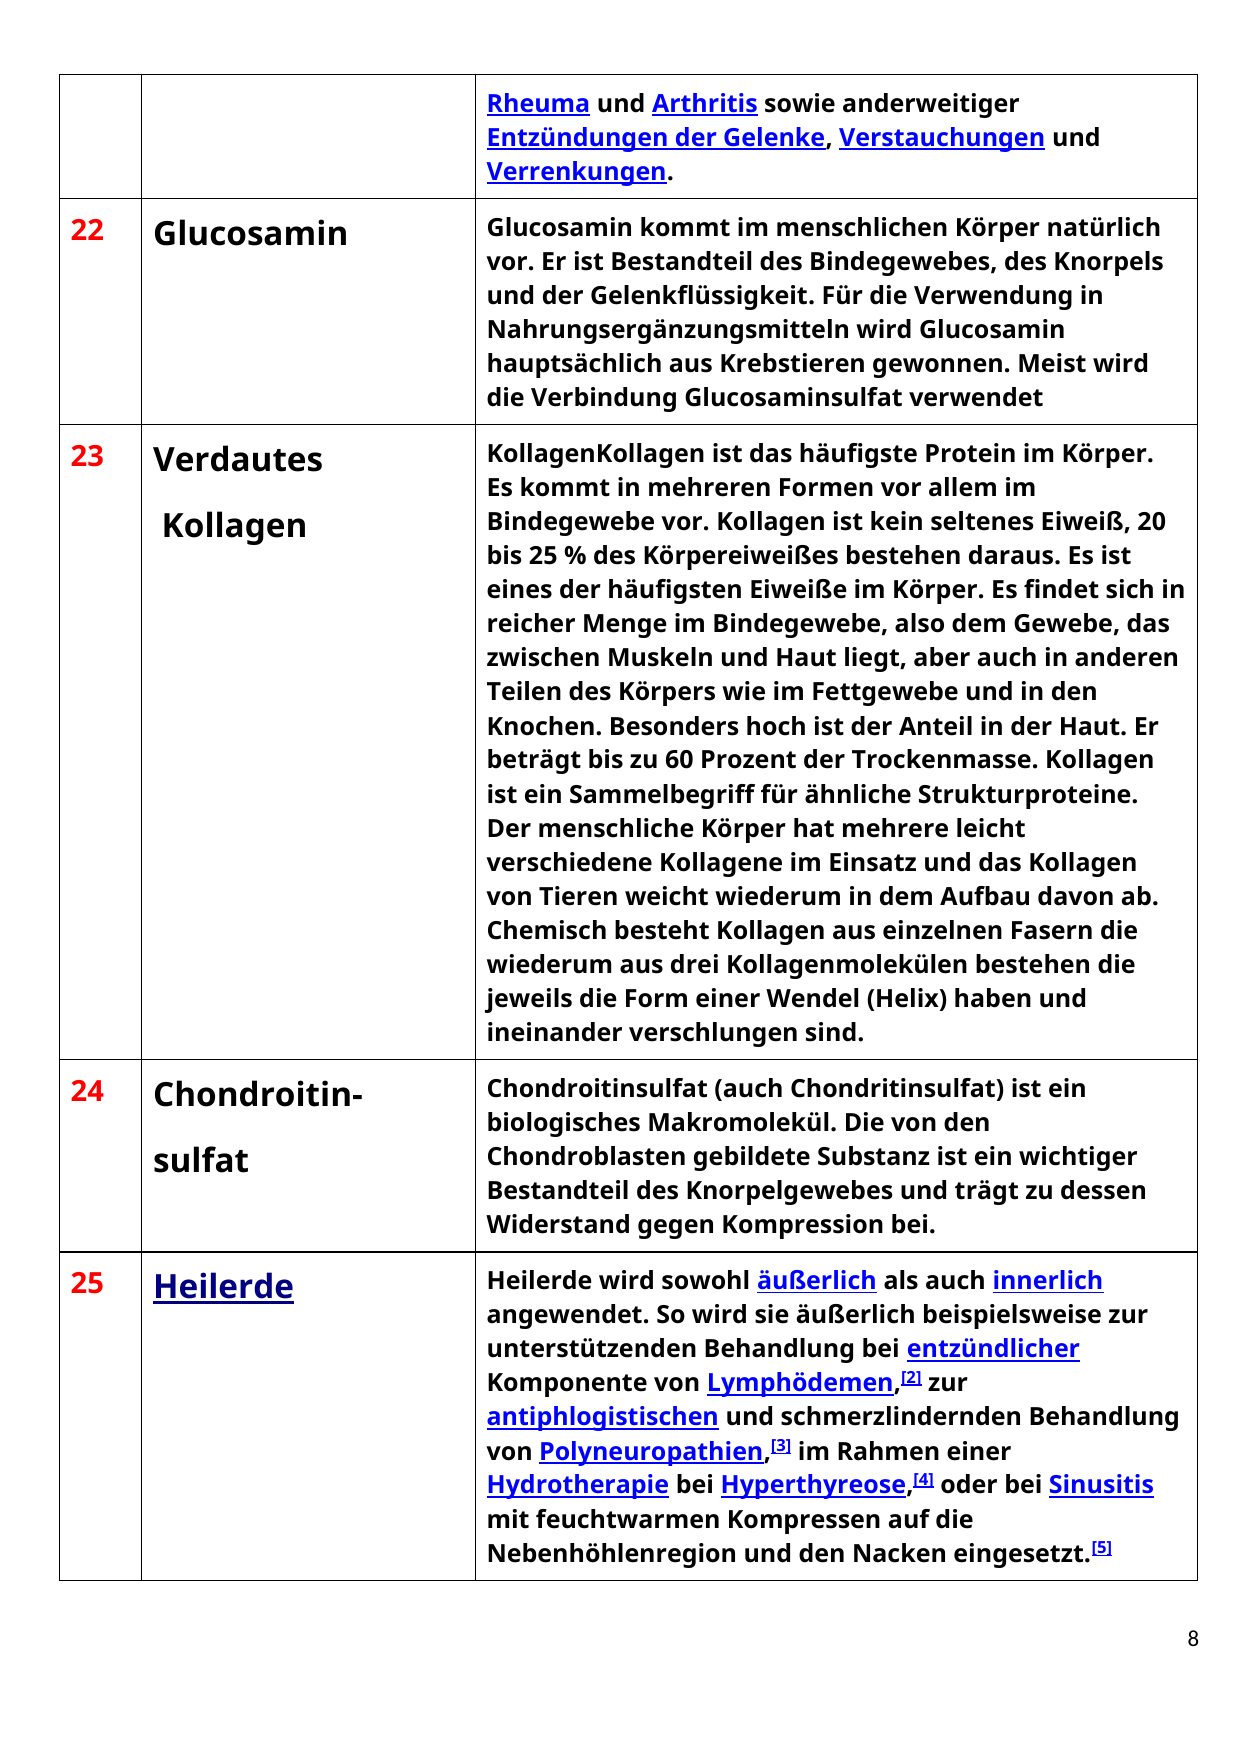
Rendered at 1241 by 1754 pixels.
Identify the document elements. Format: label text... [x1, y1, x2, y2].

table_cell Glucosamin kommt im menschlichen Körper natürlich vor. Er ist Bestandteil des Bindegewebes, des Knorpels und der Gelenkflüssigkeit. Für die Verwendung in Nahrungsergänzungsmitteln wird Glucosamin hauptsächlich aus Krebstieren gewonnen. Meist wird die Verbindung Glucosaminsulfat verwendet [476, 199, 1197, 424]
table_cell KollagenKollagen ist das häufigste Protein im Körper. Es kommt in mehreren Formen vor allem im Bindegewebe vor. Kollagen ist kein seltenes Eiweiß, 20 bis 25 % des Körpereiweißes bestehen daraus. Es ist eines der häufigsten Eiweiße im Körper. Es findet sich in reicher Menge im Bindegewebe, also dem Gewebe, das zwischen Muskeln und Haut liegt, aber auch in anderen Teilen des Körpers wie im Fettgewebe und in den Knochen. Besonders hoch ist der Anteil in der Haut. Er beträgt bis zu 60 Prozent der Trockenmasse. Kollagen ist ein Sammelbegriff für ähnliche Strukturproteine. Der menschliche Körper hat mehrere leicht verschiedene Kollagene im Einsatz und das Kollagen von Tieren weicht wiederum in dem Aufbau davon ab. Chemisch besteht Kollagen aus einzelnen Fasern die wiederum aus drei Kollagenmolekülen bestehen die jeweils die Form einer Wendel (Helix) haben und ineinander verschlungen sind. [476, 425, 1197, 1059]
table_cell 25 [60, 1253, 141, 1580]
table_cell Glucosamin [142, 199, 475, 424]
table_cell Verdautes Kollagen [142, 425, 475, 1059]
table_cell Heilerde wird sowohl äußerlich als auch innerlich angewendet. So wird sie äußerlich beispielsweise zur unterstützenden Behandlung bei entzündlicher Komponente von Lymphödemen,[2] zur antiphlogistischen und schmerzlindernden Behandlung von Polyneuropathien,[3] im Rahmen einer Hydrotherapie bei Hyperthyreose,[4] oder bei Sinusitis mit feuchtwarmen Kompressen auf die Nebenhöhlenregion und den Nacken eingesetzt.[5] [476, 1253, 1197, 1580]
table_cell Chondroitin- sulfat [142, 1060, 475, 1251]
table_cell [60, 75, 141, 198]
table_cell [142, 75, 475, 198]
table_cell Heilerde [142, 1253, 475, 1580]
table_cell Chondroitinsulfat (auch Chondritinsulfat) ist ein biologisches Makromolekül. Die von den Chondroblasten gebildete Substanz ist ein wichtiger Bestandteil des Knorpelgewebes und trägt zu dessen Widerstand gegen Kompression bei. [476, 1060, 1197, 1251]
table_cell 24 [60, 1060, 141, 1251]
table_cell Rheuma und Arthritis sowie anderweitiger Entzündungen der Gelenke, Verstauchungen und Verrenkungen. [476, 75, 1197, 198]
table_cell 23 [60, 425, 141, 1059]
table_cell 22 [60, 199, 141, 424]
